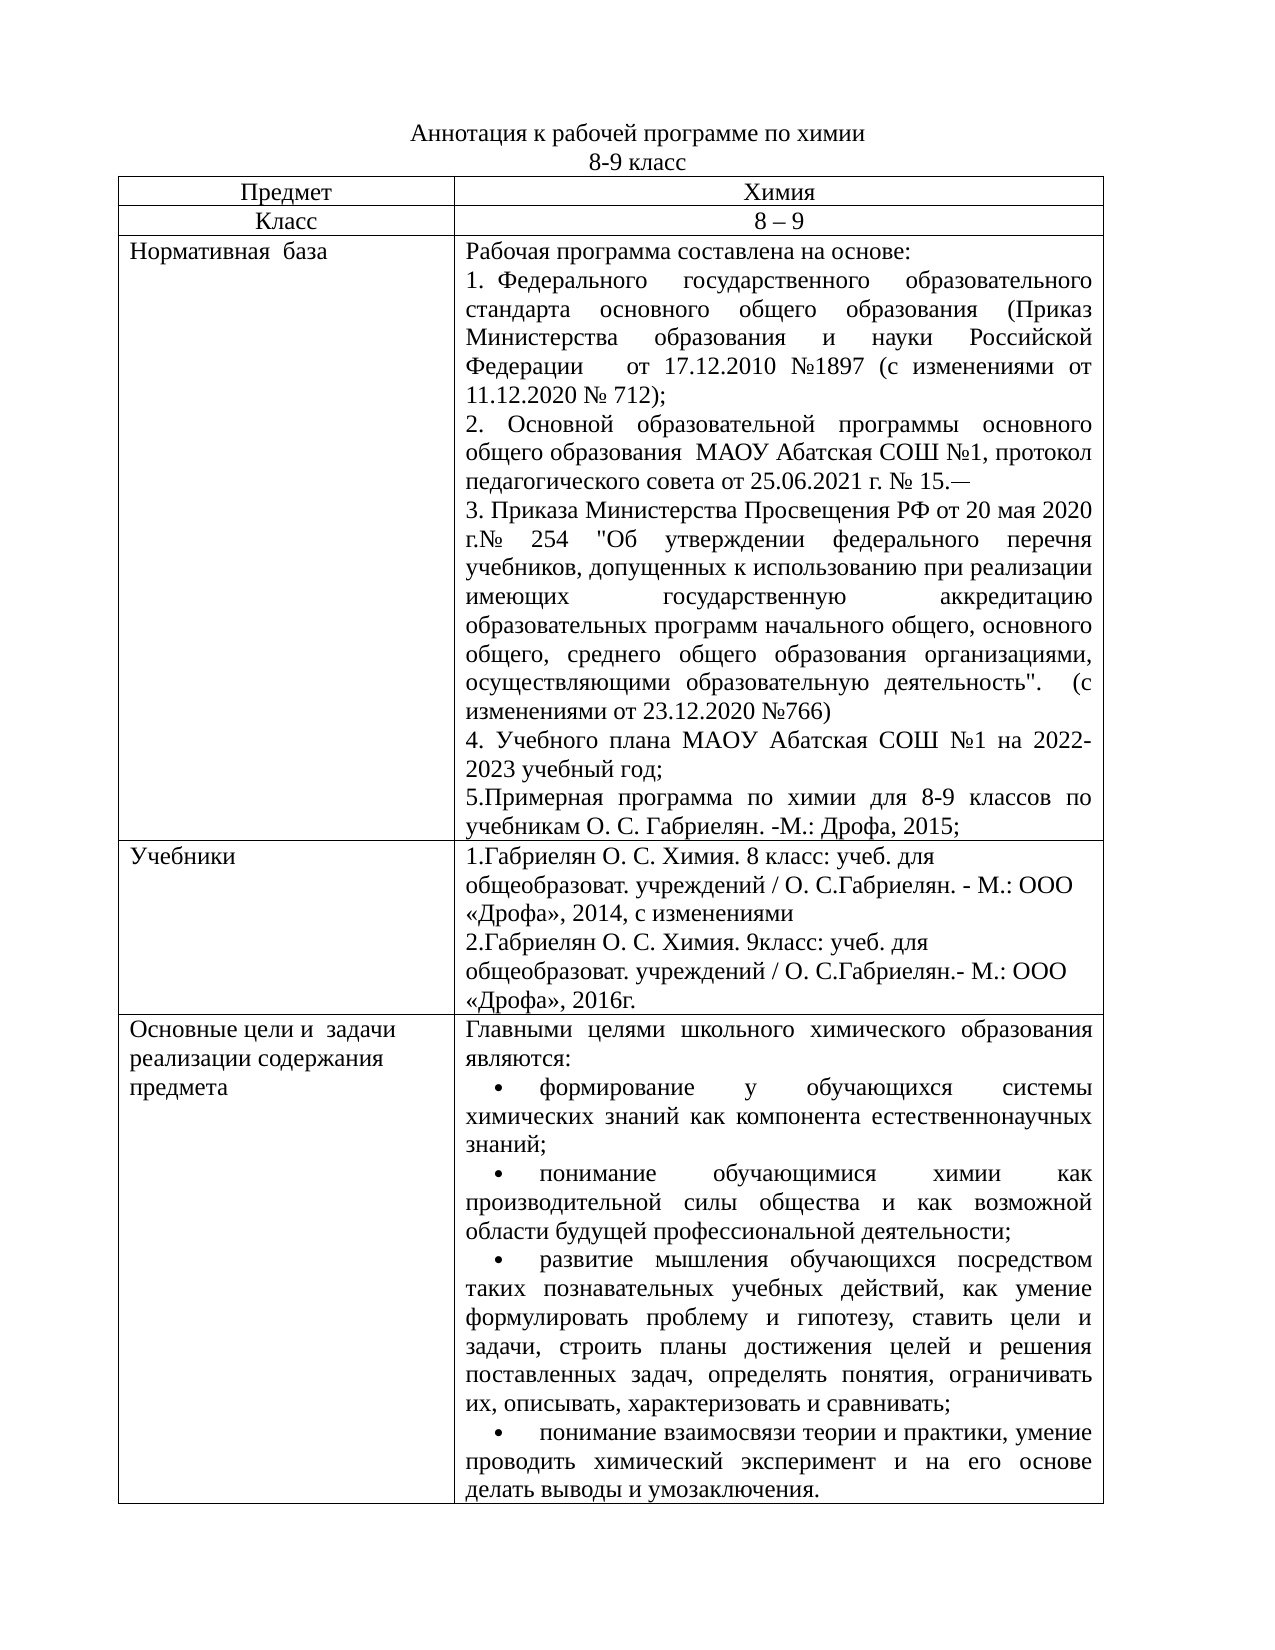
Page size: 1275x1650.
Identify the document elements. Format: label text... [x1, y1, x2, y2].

table_cell Класс [119, 206, 454, 235]
table_cell 8 – 9 [455, 206, 1103, 235]
table_header Предмет [119, 177, 454, 205]
table_cell Нормативная база [119, 236, 454, 840]
table_cell 1.Габриелян О. С. Химия. 8 класс: учеб. для общеобразоват. учреждений / О. С.Габриелян. - М.: ООО «Дрофа», 2014, с изменениями 2.Габриелян О. С. Химия. 9класс: учеб. для общеобразоват. учреждений / О. С.Габриелян.- М.: ООО «Дрофа», 2016г. [455, 841, 1103, 1013]
table_cell Рабочая программа составлена на основе: 1. Федерального государственного образовательного стандарта основного общего образования (Приказ Министерства образования и науки Российской Федерации от 17.12.2010 №1897 (с изменениями от 11.12.2020 № 712); 2. Основной образовательной программы основного общего образования МАОУ Абатская СОШ №1, протокол педагогического совета от 25.06.2021 г. № 15. 3. Приказа Министерства Просвещения РФ от 20 мая 2020 г.№ 254 "Об утверждении федерального перечня учебников, допущенных к использованию при реализации имеющих государственную аккредитацию образовательных программ начального общего, основного общего, среднего общего образования организациями, осуществляющими образовательную деятельность". (с изменениями от 23.12.2020 №766) 4. Учебного плана МАОУ Абатская СОШ №1 на 2022-2023 учебный год; 5.Примерная программа по химии для 8-9 классов по учебникам О. С. Габриелян. -М.: Дрофа, 2015; [455, 236, 1103, 840]
text Аннотация к рабочей программе по химии [118, 118, 1157, 147]
table_header Химия [455, 177, 1103, 205]
table_cell Учебники [119, 841, 454, 1013]
table_cell Основные цели и задачи реализации содержания предмета [119, 1015, 454, 1503]
text 8-9 класс [118, 147, 1157, 176]
